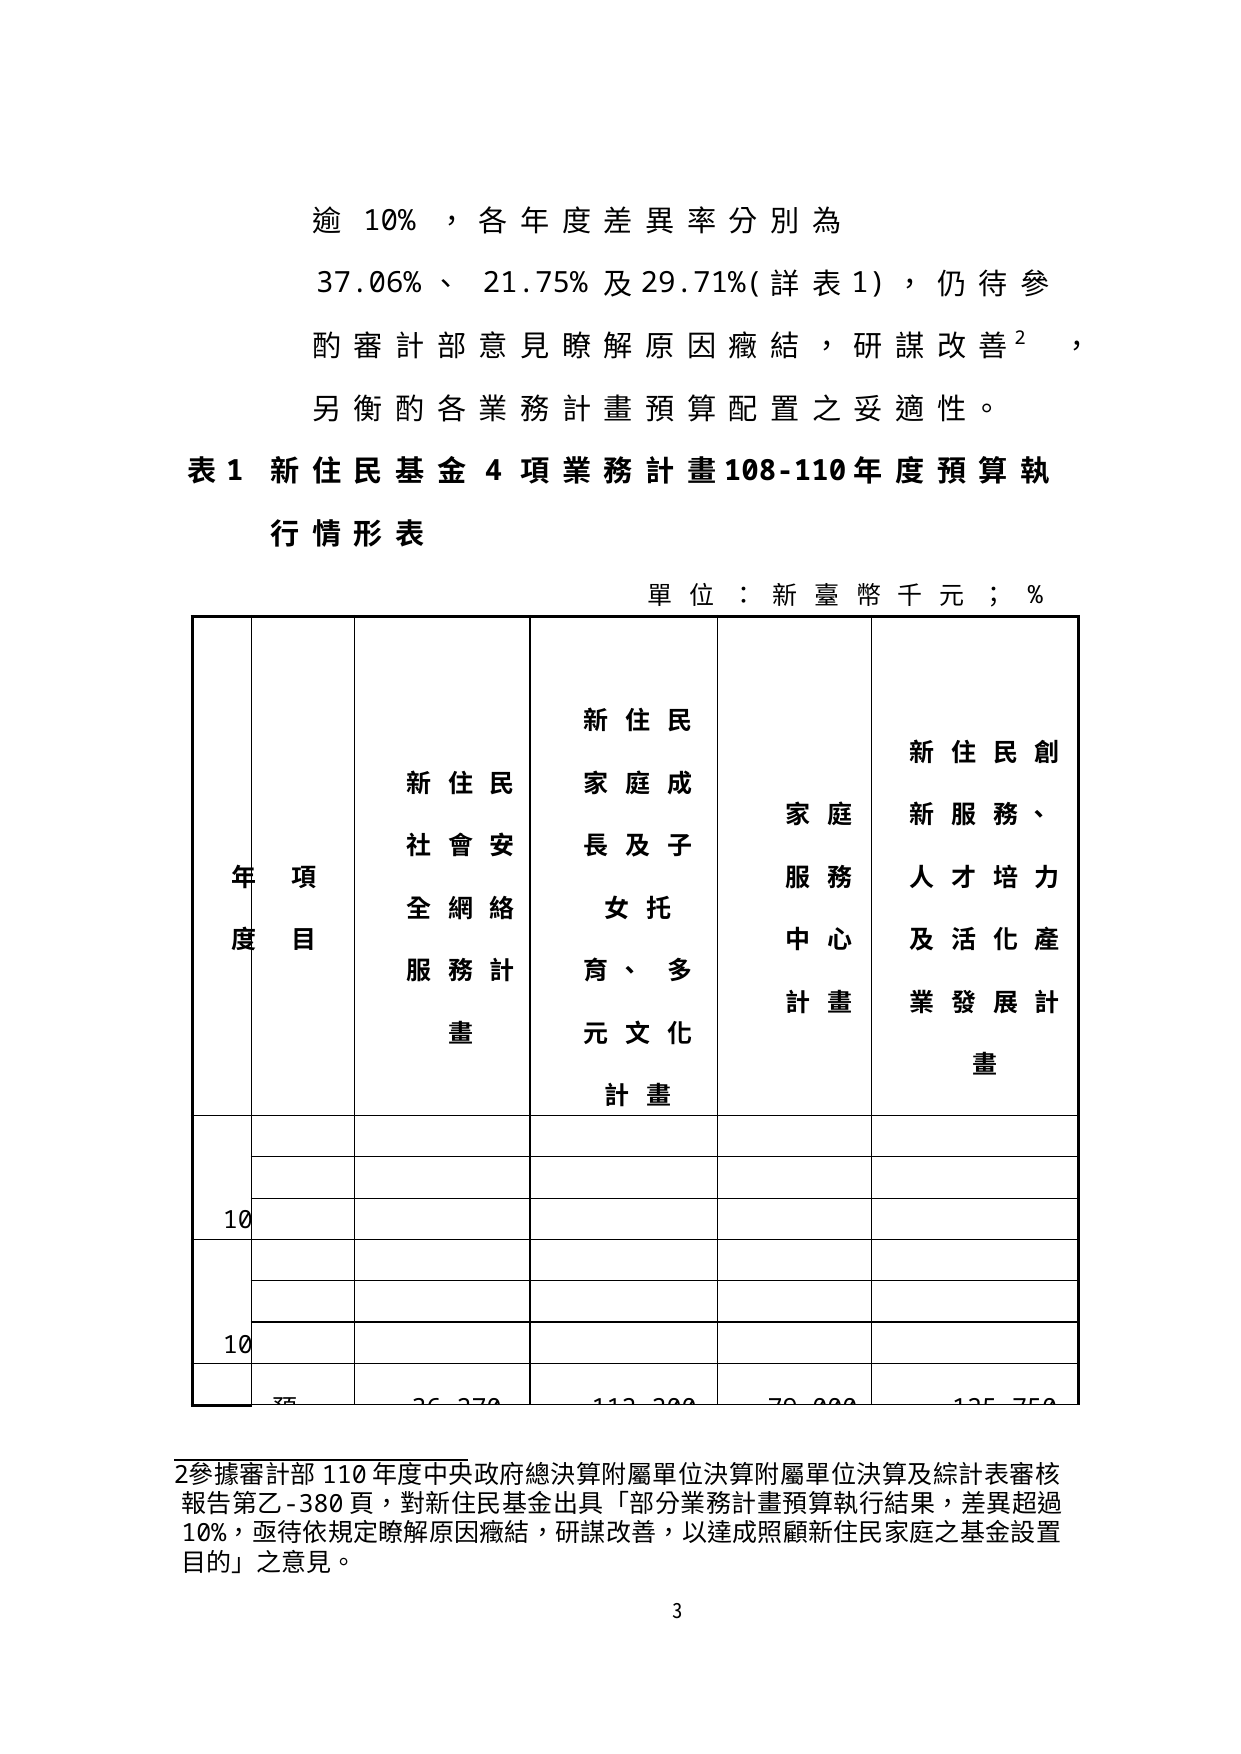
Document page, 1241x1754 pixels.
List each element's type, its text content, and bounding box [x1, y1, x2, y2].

table_cell 34,730 [355, 1240, 529, 1280]
table_header 家庭服務中心計畫 [718, 618, 871, 1115]
text 表1 新住民基金4項業務計畫108-110年度預算執行情形表 [181, 427, 1056, 552]
table_cell 108 [194, 1116, 251, 1239]
table_header 項目 [252, 618, 354, 1115]
table_cell -24.47 [718, 1199, 871, 1239]
table_cell 79,000 [718, 1240, 871, 1280]
table_cell 37.06 [872, 1199, 1077, 1239]
text 單位：新臺幣千元；% [181, 552, 1056, 615]
table_cell 80,000 [718, 1116, 871, 1156]
table_cell 106,662 [531, 1157, 717, 1197]
table_cell 116,200 [531, 1240, 717, 1280]
table_cell -11.26 [531, 1199, 717, 1239]
table_cell 25,590 [355, 1157, 529, 1197]
table_cell 109 [194, 1240, 251, 1363]
table_cell 120,200 [531, 1116, 717, 1156]
table_cell 29,490 [355, 1116, 529, 1156]
table_cell 21.75 [872, 1323, 1077, 1363]
text 108至110年之附屬單位預算執行要點第36點規定：「各基金業務計畫預算執行部門，應就各該部門計畫預算執行情形，按期編製報告，其差異超過10%者，應詳予分析差異原因及提出改進意見…。」經觀察新住民發展基金108至110年度4項業務計畫之執行情形可悉，「新住民社會安全網絡服務計畫」、「新住民家庭成長及子女托育、多元文化計畫」及「家庭服務中心計畫」3項業務計畫除110年度「新住民社會安全網絡服務計畫」差異率1.92%，其餘計畫決算數均低於預算數逾10%，差異率介於-11.26%至-37.58%之間；而「新住民創新服務、人才培力及活化產業發展計畫」該3年度決算數高於預算數逾10%，各年度差異率分別為37.06%、21.75%及29.71%(詳表1)，仍待參酌審計部意見瞭解原因癥結，研謀改善，另衡酌各業務計畫預算配置之妥適性。 [269, 177, 1056, 427]
table_cell 82,007 [872, 1116, 1077, 1156]
table_cell 差異率 [252, 1323, 354, 1363]
table_cell -21.75 [355, 1323, 529, 1363]
text 參據審計部110年度中央政府總決算附屬單位決算附屬單位決算及綜計表審核報告第乙-380頁，對新住民基金出具「部分業務計畫預算執行結果，差異超過10%，亟待依規定瞭解原因癥結，研謀改善，以達成照顧新住民家庭之基金設置目的」之意見。 [174, 1460, 1063, 1577]
table_cell -17.83 [531, 1323, 717, 1363]
table_cell 112,400 [872, 1157, 1077, 1197]
table_header 新住民家庭成長及子女托育、多元文化計畫 [531, 618, 717, 1115]
table_cell 125,750 [872, 1364, 1077, 1404]
table_cell 60,421 [718, 1157, 871, 1197]
table_cell -13.22 [355, 1199, 529, 1239]
table_cell 79,000 [718, 1364, 871, 1404]
table_cell 預算數 [252, 1364, 354, 1404]
table_cell 112,200 [531, 1364, 717, 1404]
table_cell 預算數 [252, 1116, 354, 1156]
table_cell 決算數 [252, 1281, 354, 1321]
table_cell 27,175 [355, 1281, 529, 1321]
table_cell 110 [194, 1364, 251, 1404]
table_cell 130,823 [872, 1281, 1077, 1321]
table_header 新住民創新服務、人才培力及活化產業發展計畫 [872, 618, 1077, 1115]
table_cell 差異率 [252, 1199, 354, 1239]
table_cell 107,450 [872, 1240, 1077, 1280]
table_header 年度 [194, 618, 251, 1115]
table_cell 決算數 [252, 1157, 354, 1197]
table_cell 預算數 [252, 1240, 354, 1280]
table_header 新住民社會安全網絡服務計畫 [355, 618, 529, 1115]
table_cell 60,173 [718, 1281, 871, 1321]
table_cell 36,270 [355, 1364, 529, 1404]
table_cell 95,483 [531, 1281, 717, 1321]
table_cell -23.83 [718, 1323, 871, 1363]
